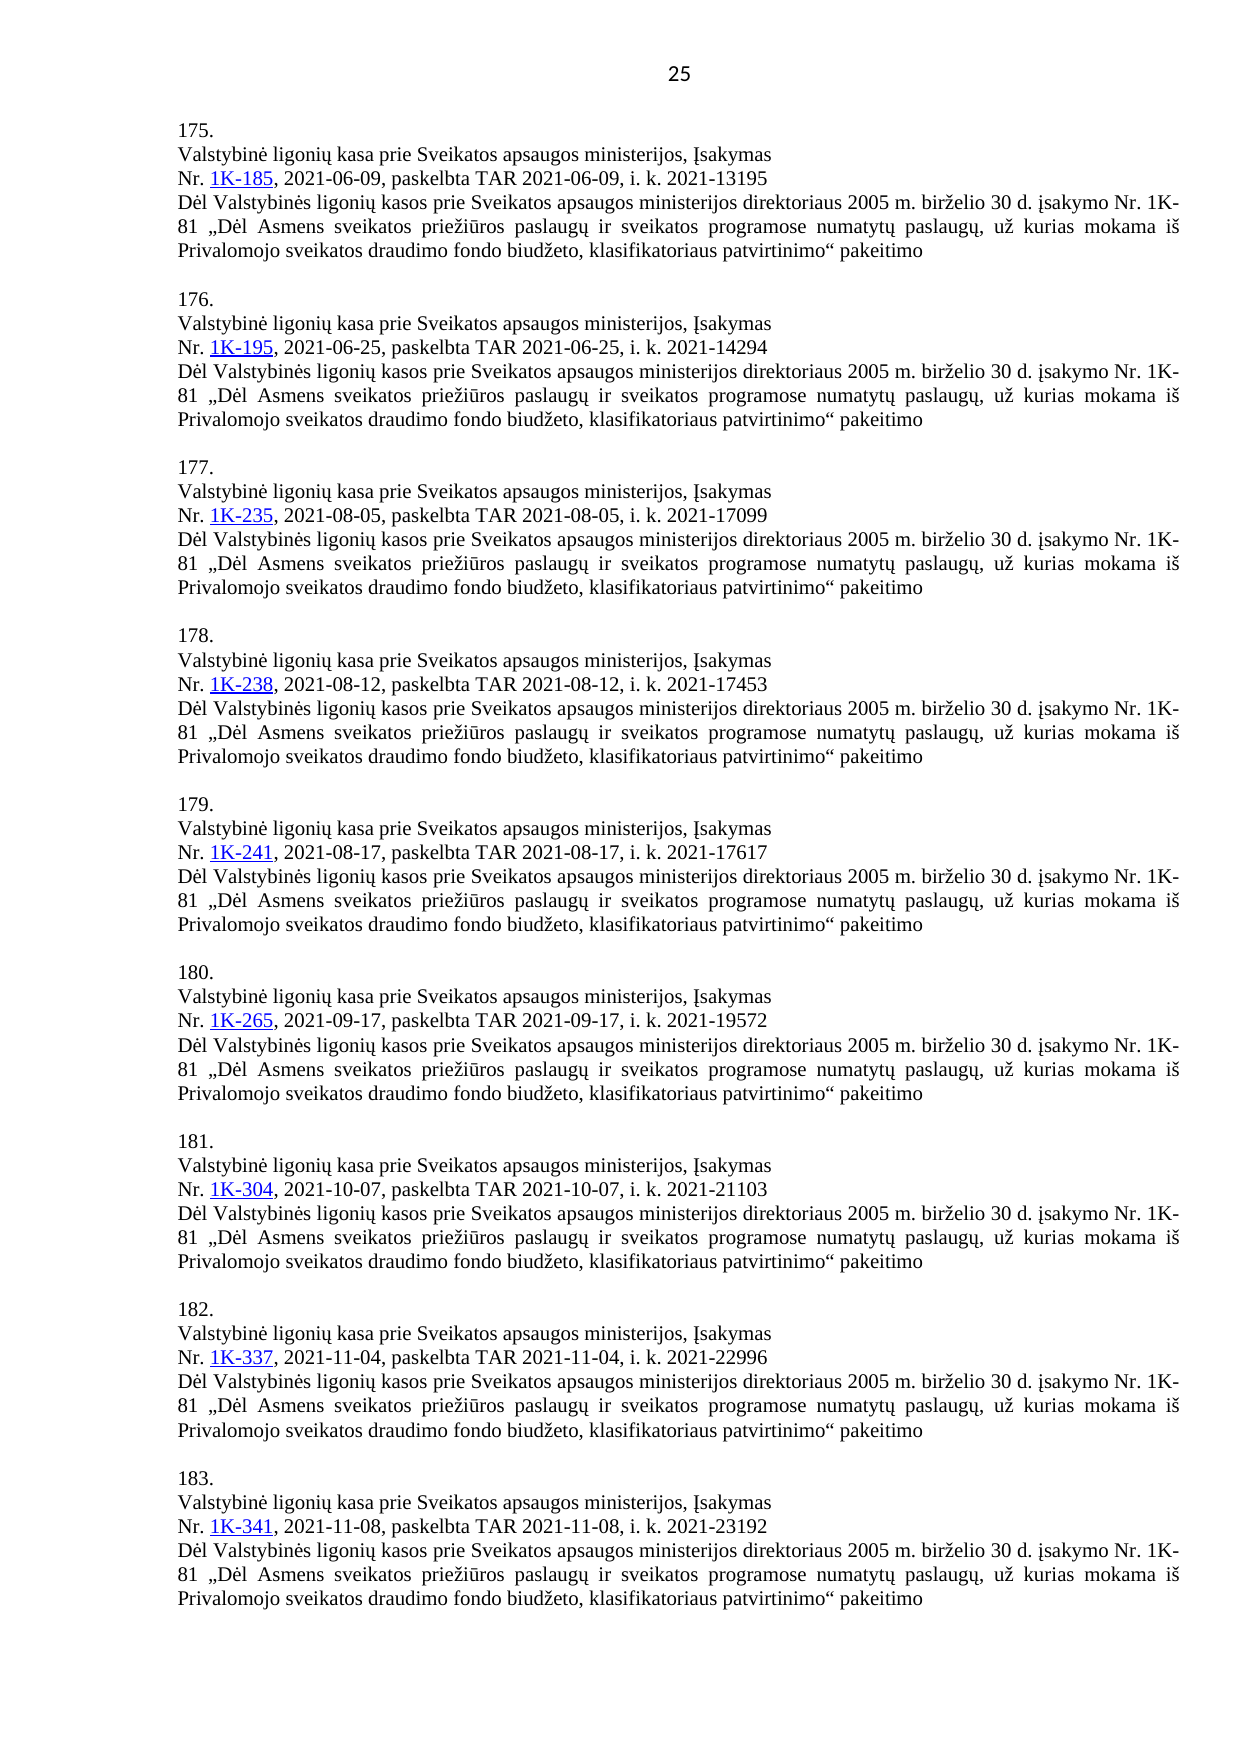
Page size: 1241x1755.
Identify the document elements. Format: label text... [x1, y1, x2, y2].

text Valstybinė ligonių kasa prie Sveikatos apsaugos ministerijos, Įsakymas [177, 142, 1181, 166]
text Nr. 1K-265, 2021-09-17, paskelbta TAR 2021-09-17, i. k. 2021-19572 [177, 1008, 1181, 1032]
text Valstybinė ligonių kasa prie Sveikatos apsaugos ministerijos, Įsakymas [177, 984, 1181, 1008]
text Nr. 1K-195, 2021-06-25, paskelbta TAR 2021-06-25, i. k. 2021-14294 [177, 335, 1181, 359]
text 175. [177, 118, 1181, 142]
text Nr. 1K-235, 2021-08-05, paskelbta TAR 2021-08-05, i. k. 2021-17099 [177, 503, 1181, 527]
text Dėl Valstybinės ligonių kasos prie Sveikatos apsaugos ministerijos direktoriaus 2005 m. birželio 30 d. įsakymo Nr. 1K-81 „Dėl Asmens sveikatos priežiūros paslaugų ir sveikatos programose numatytų paslaugų, už kurias mokama iš Privalomojo sveikatos draudimo fondo biudžeto, klasifikatoriaus patvirtinimo“ pakeitimo [177, 359, 1181, 431]
text Nr. 1K-341, 2021-11-08, paskelbta TAR 2021-11-08, i. k. 2021-23192 [177, 1514, 1181, 1538]
text 182. [177, 1297, 1181, 1321]
text Dėl Valstybinės ligonių kasos prie Sveikatos apsaugos ministerijos direktoriaus 2005 m. birželio 30 d. įsakymo Nr. 1K-81 „Dėl Asmens sveikatos priežiūros paslaugų ir sveikatos programose numatytų paslaugų, už kurias mokama iš Privalomojo sveikatos draudimo fondo biudžeto, klasifikatoriaus patvirtinimo“ pakeitimo [177, 1201, 1181, 1273]
text 176. [177, 287, 1181, 311]
text Valstybinė ligonių kasa prie Sveikatos apsaugos ministerijos, Įsakymas [177, 1490, 1181, 1514]
text 183. [177, 1466, 1181, 1490]
text Dėl Valstybinės ligonių kasos prie Sveikatos apsaugos ministerijos direktoriaus 2005 m. birželio 30 d. įsakymo Nr. 1K-81 „Dėl Asmens sveikatos priežiūros paslaugų ir sveikatos programose numatytų paslaugų, už kurias mokama iš Privalomojo sveikatos draudimo fondo biudžeto, klasifikatoriaus patvirtinimo“ pakeitimo [177, 1032, 1181, 1105]
text Nr. 1K-241, 2021-08-17, paskelbta TAR 2021-08-17, i. k. 2021-17617 [177, 840, 1181, 864]
text Nr. 1K-337, 2021-11-04, paskelbta TAR 2021-11-04, i. k. 2021-22996 [177, 1345, 1181, 1369]
text Nr. 1K-304, 2021-10-07, paskelbta TAR 2021-10-07, i. k. 2021-21103 [177, 1177, 1181, 1201]
text Nr. 1K-238, 2021-08-12, paskelbta TAR 2021-08-12, i. k. 2021-17453 [177, 672, 1181, 696]
text Dėl Valstybinės ligonių kasos prie Sveikatos apsaugos ministerijos direktoriaus 2005 m. birželio 30 d. įsakymo Nr. 1K-81 „Dėl Asmens sveikatos priežiūros paslaugų ir sveikatos programose numatytų paslaugų, už kurias mokama iš Privalomojo sveikatos draudimo fondo biudžeto, klasifikatoriaus patvirtinimo“ pakeitimo [177, 1538, 1181, 1610]
text Dėl Valstybinės ligonių kasos prie Sveikatos apsaugos ministerijos direktoriaus 2005 m. birželio 30 d. įsakymo Nr. 1K-81 „Dėl Asmens sveikatos priežiūros paslaugų ir sveikatos programose numatytų paslaugų, už kurias mokama iš Privalomojo sveikatos draudimo fondo biudžeto, klasifikatoriaus patvirtinimo“ pakeitimo [177, 527, 1181, 599]
text Valstybinė ligonių kasa prie Sveikatos apsaugos ministerijos, Įsakymas [177, 647, 1181, 672]
text Valstybinė ligonių kasa prie Sveikatos apsaugos ministerijos, Įsakymas [177, 816, 1181, 840]
text 177. [177, 455, 1181, 479]
text 178. [177, 623, 1181, 647]
text Dėl Valstybinės ligonių kasos prie Sveikatos apsaugos ministerijos direktoriaus 2005 m. birželio 30 d. įsakymo Nr. 1K-81 „Dėl Asmens sveikatos priežiūros paslaugų ir sveikatos programose numatytų paslaugų, už kurias mokama iš Privalomojo sveikatos draudimo fondo biudžeto, klasifikatoriaus patvirtinimo“ pakeitimo [177, 696, 1181, 768]
text Valstybinė ligonių kasa prie Sveikatos apsaugos ministerijos, Įsakymas [177, 479, 1181, 503]
text Dėl Valstybinės ligonių kasos prie Sveikatos apsaugos ministerijos direktoriaus 2005 m. birželio 30 d. įsakymo Nr. 1K-81 „Dėl Asmens sveikatos priežiūros paslaugų ir sveikatos programose numatytų paslaugų, už kurias mokama iš Privalomojo sveikatos draudimo fondo biudžeto, klasifikatoriaus patvirtinimo“ pakeitimo [177, 864, 1181, 936]
text Dėl Valstybinės ligonių kasos prie Sveikatos apsaugos ministerijos direktoriaus 2005 m. birželio 30 d. įsakymo Nr. 1K-81 „Dėl Asmens sveikatos priežiūros paslaugų ir sveikatos programose numatytų paslaugų, už kurias mokama iš Privalomojo sveikatos draudimo fondo biudžeto, klasifikatoriaus patvirtinimo“ pakeitimo [177, 1369, 1181, 1442]
text Nr. 1K-185, 2021-06-09, paskelbta TAR 2021-06-09, i. k. 2021-13195 [177, 166, 1181, 190]
text 179. [177, 792, 1181, 816]
text Valstybinė ligonių kasa prie Sveikatos apsaugos ministerijos, Įsakymas [177, 1321, 1181, 1345]
text Dėl Valstybinės ligonių kasos prie Sveikatos apsaugos ministerijos direktoriaus 2005 m. birželio 30 d. įsakymo Nr. 1K-81 „Dėl Asmens sveikatos priežiūros paslaugų ir sveikatos programose numatytų paslaugų, už kurias mokama iš Privalomojo sveikatos draudimo fondo biudžeto, klasifikatoriaus patvirtinimo“ pakeitimo [177, 190, 1181, 262]
text Valstybinė ligonių kasa prie Sveikatos apsaugos ministerijos, Įsakymas [177, 1153, 1181, 1177]
text 181. [177, 1129, 1181, 1153]
text 180. [177, 960, 1181, 984]
text Valstybinė ligonių kasa prie Sveikatos apsaugos ministerijos, Įsakymas [177, 311, 1181, 335]
